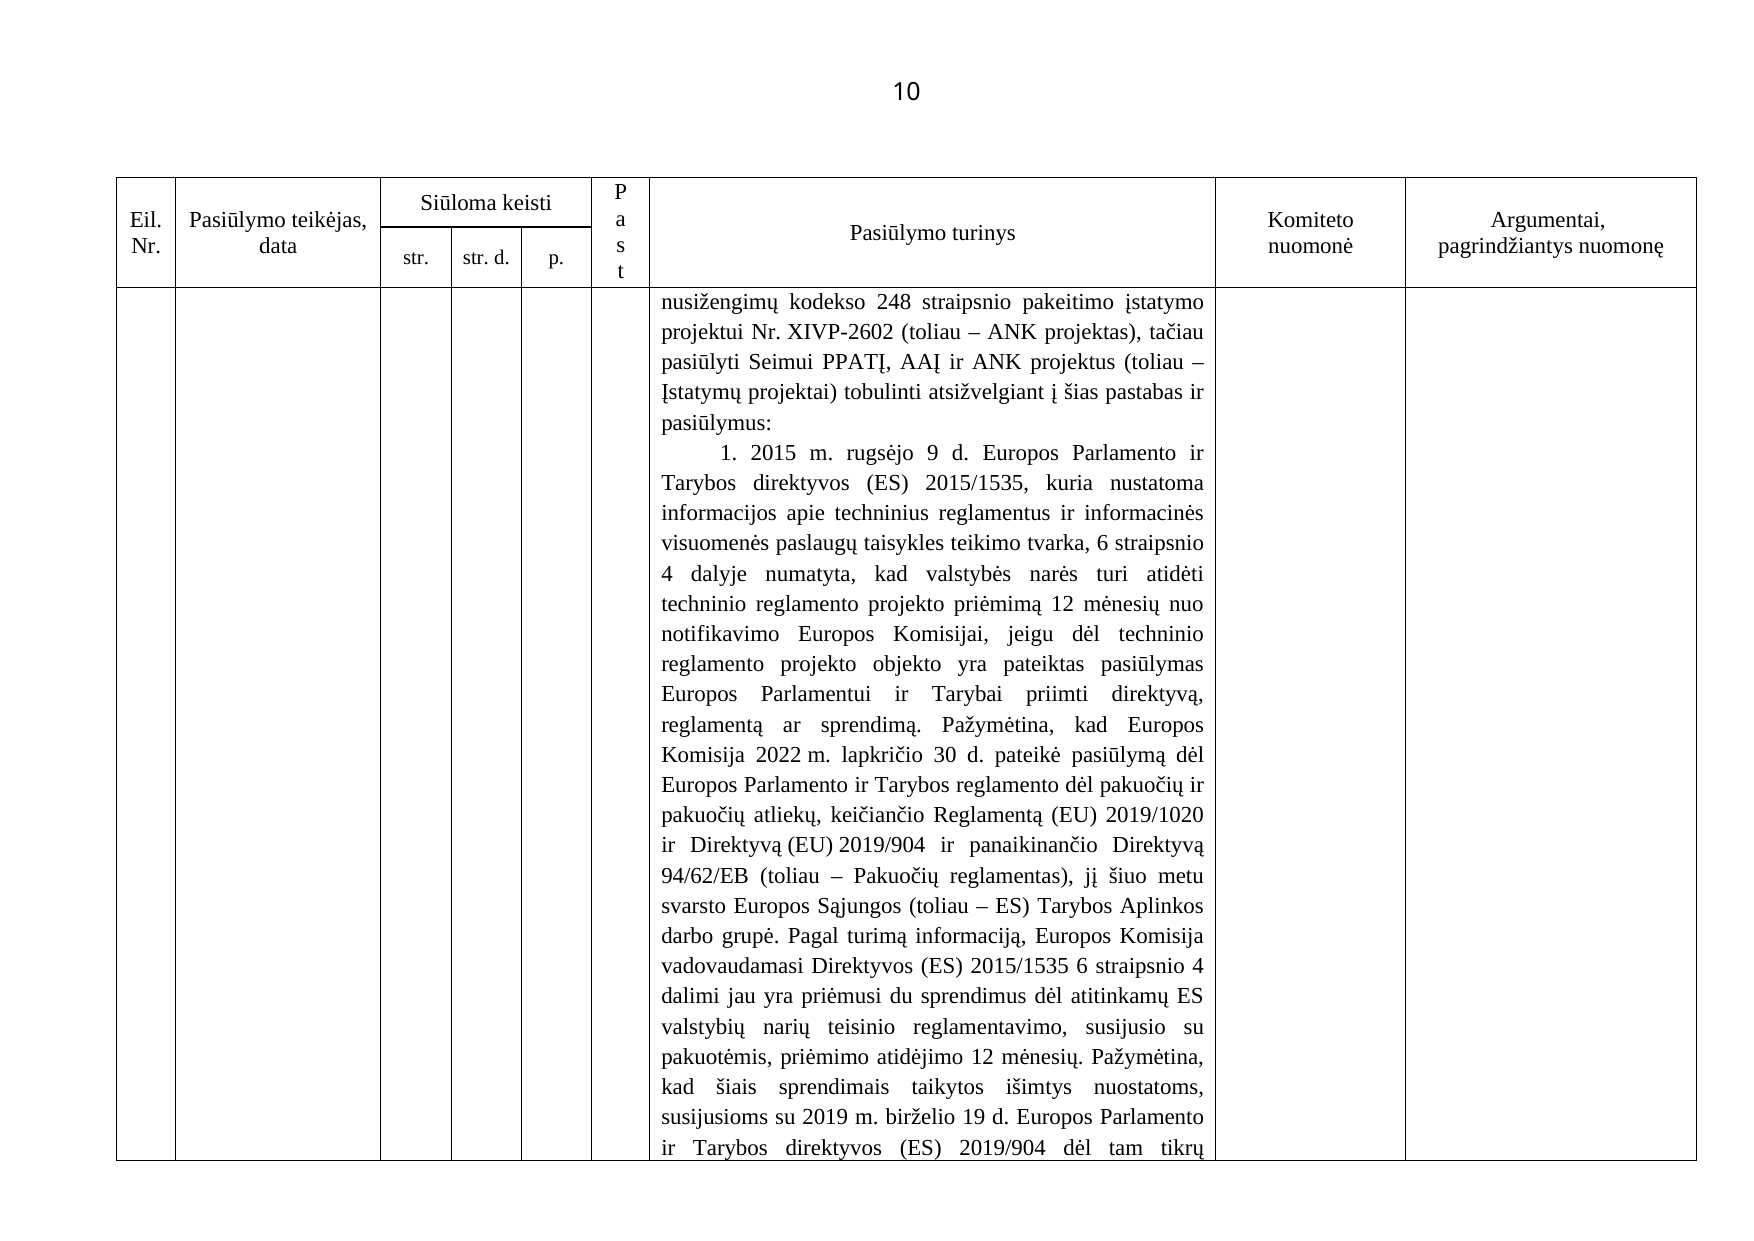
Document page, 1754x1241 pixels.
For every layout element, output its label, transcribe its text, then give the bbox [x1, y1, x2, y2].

table_header Siūloma keisti [381, 178, 591, 226]
table_cell [452, 288, 521, 1160]
table_cell nusižengimų kodekso 248 straipsnio pakeitimo įstatymo projektui Nr. XIVP-2602 (toliau – ANK projektas), tačiau pasiūlyti Seimui PPATĮ, AAĮ ir ANK projektus (toliau – Įstatymų projektai) tobulinti atsižvelgiant į šias pastabas ir pasiūlymus: 1. 2015 m. rugsėjo 9 d. Europos Parlamento ir Tarybos direktyvos (ES) 2015/1535, kuria nustatoma informacijos apie techninius reglamentus ir informacinės visuomenės paslaugų taisykles teikimo tvarka, 6 straipsnio 4 dalyje numatyta, kad valstybės narės turi atidėti techninio reglamento projekto priėmimą 12 mėnesių nuo notifikavimo Europos Komisijai, jeigu dėl techninio reglamento projekto objekto yra pateiktas pasiūlymas Europos Parlamentui ir Tarybai priimti direktyvą, reglamentą ar sprendimą. Pažymėtina, kad Europos Komisija 2022 m. lapkričio 30 d. pateikė pasiūlymą dėl Europos Parlamento ir Tarybos reglamento dėl pakuočių ir pakuočių atliekų, keičiančio Reglamentą (EU) 2019/1020 ir Direktyvą (EU) 2019/904 ir panaikinančio Direktyvą 94/62/EB (toliau – Pakuočių reglamentas), jį šiuo metu svarsto Europos Sąjungos (toliau – ES) Tarybos Aplinkos darbo grupė. Pagal turimą informaciją, Europos Komisija vadovaudamasi Direktyvos (ES) 2015/1535 6 straipsnio 4 dalimi jau yra priėmusi du sprendimus dėl atitinkamų ES valstybių narių teisinio reglamentavimo, susijusio su pakuotėmis, priėmimo atidėjimo 12 mėnesių. Pažymėtina, kad šiais sprendimais taikytos išimtys nuostatoms, susijusioms su 2019 m. birželio 19 d. Europos Parlamento ir Tarybos direktyvos (ES) 2019/904 dėl tam tikrų [650, 288, 1215, 1160]
table_cell [381, 288, 451, 1160]
table_cell [176, 288, 380, 1160]
table_cell str. [381, 228, 451, 287]
table_cell [592, 288, 649, 1160]
table_cell [117, 288, 175, 1160]
table_header Argumentai, pagrindžiantys nuomonę [1406, 178, 1696, 287]
table_header Pastabos [592, 178, 649, 287]
table_cell [1406, 288, 1696, 1160]
table_cell str. d. [452, 228, 521, 287]
table_header Eil. Nr. [117, 178, 175, 287]
table_cell [522, 288, 591, 1160]
table_cell p. [522, 228, 591, 287]
table_header Pasiūlymo turinys [650, 178, 1215, 287]
table_header Pasiūlymo teikėjas, data [176, 178, 380, 287]
table_header Komiteto nuomonė [1216, 178, 1405, 287]
table_cell [1216, 288, 1405, 1160]
